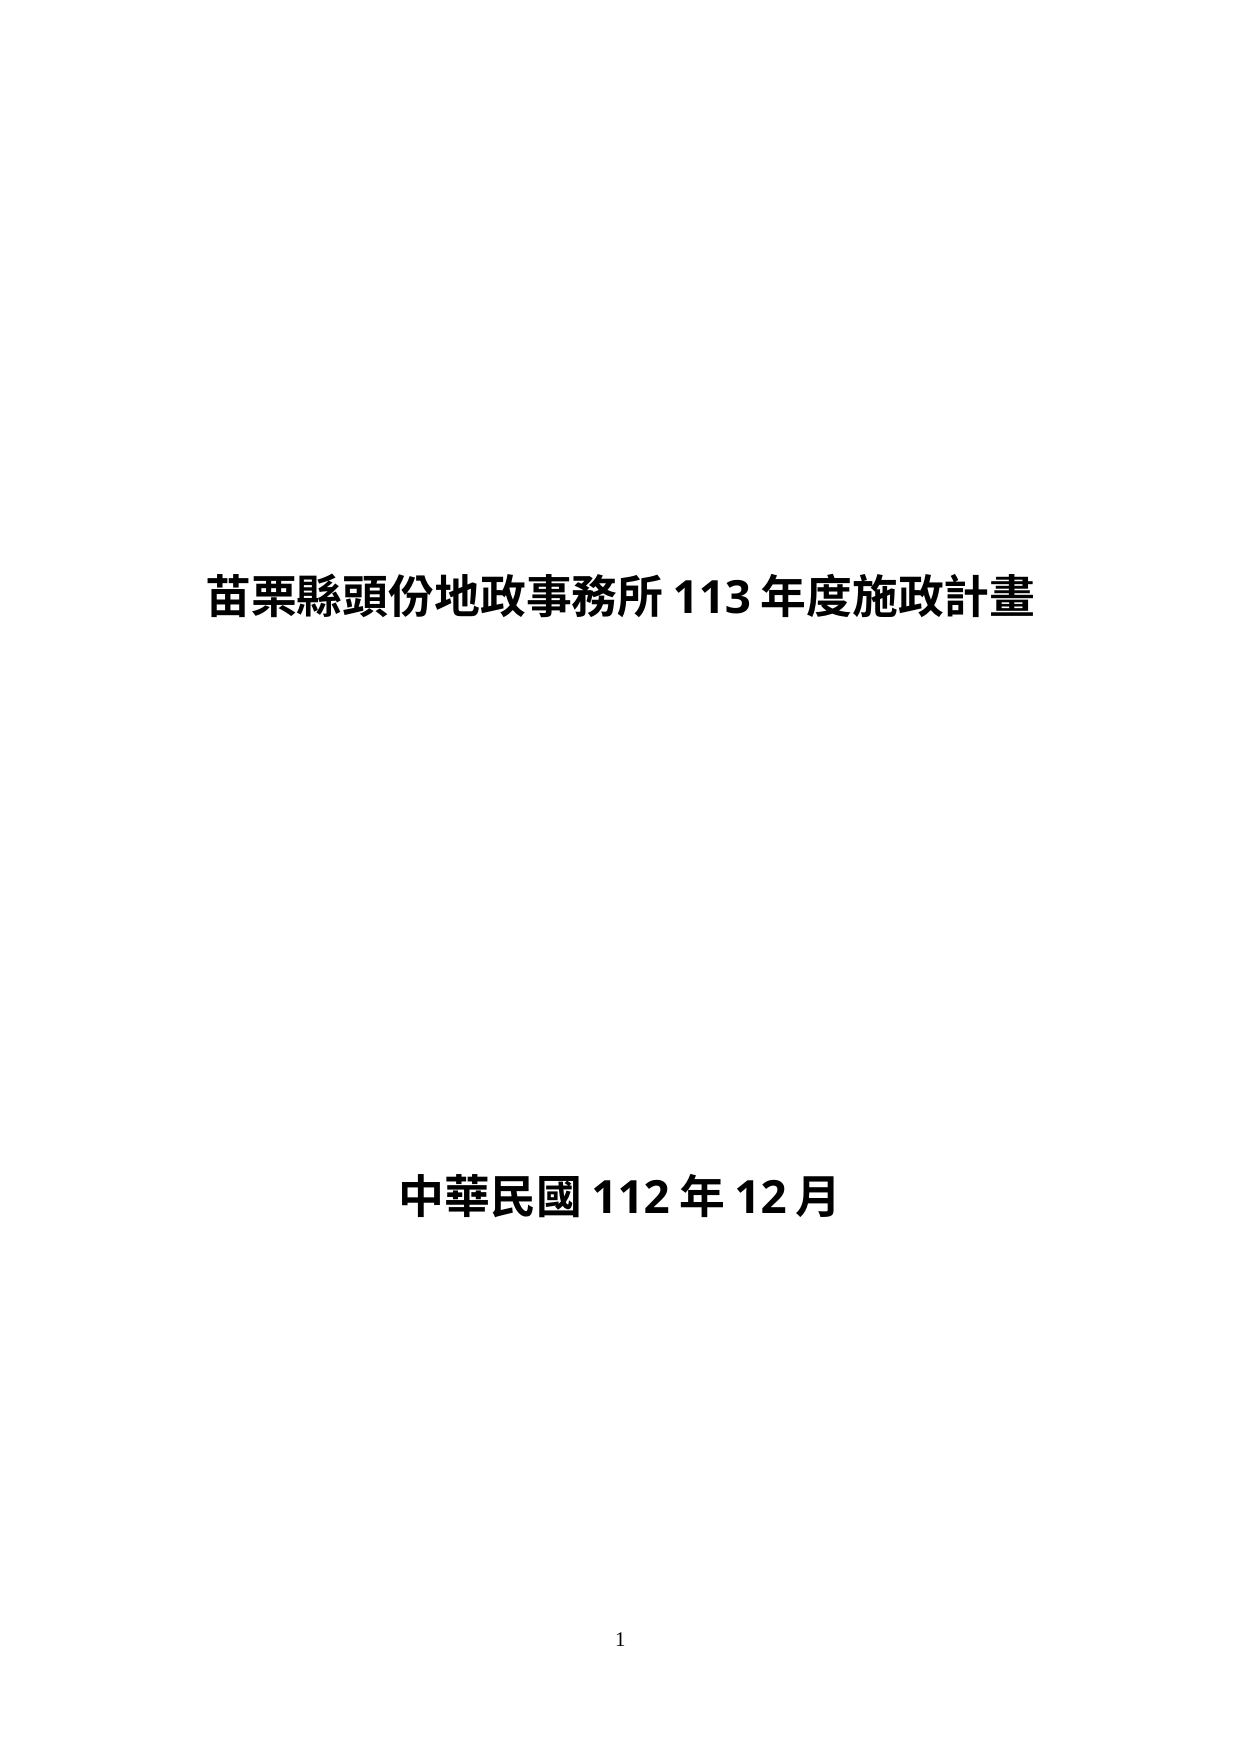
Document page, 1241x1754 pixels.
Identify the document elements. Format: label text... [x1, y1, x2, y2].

text 中華民國112年12月 [118, 1177, 1122, 1223]
subtitle 苗栗縣頭份地政事務所113年度施政計畫 [118, 576, 1122, 622]
